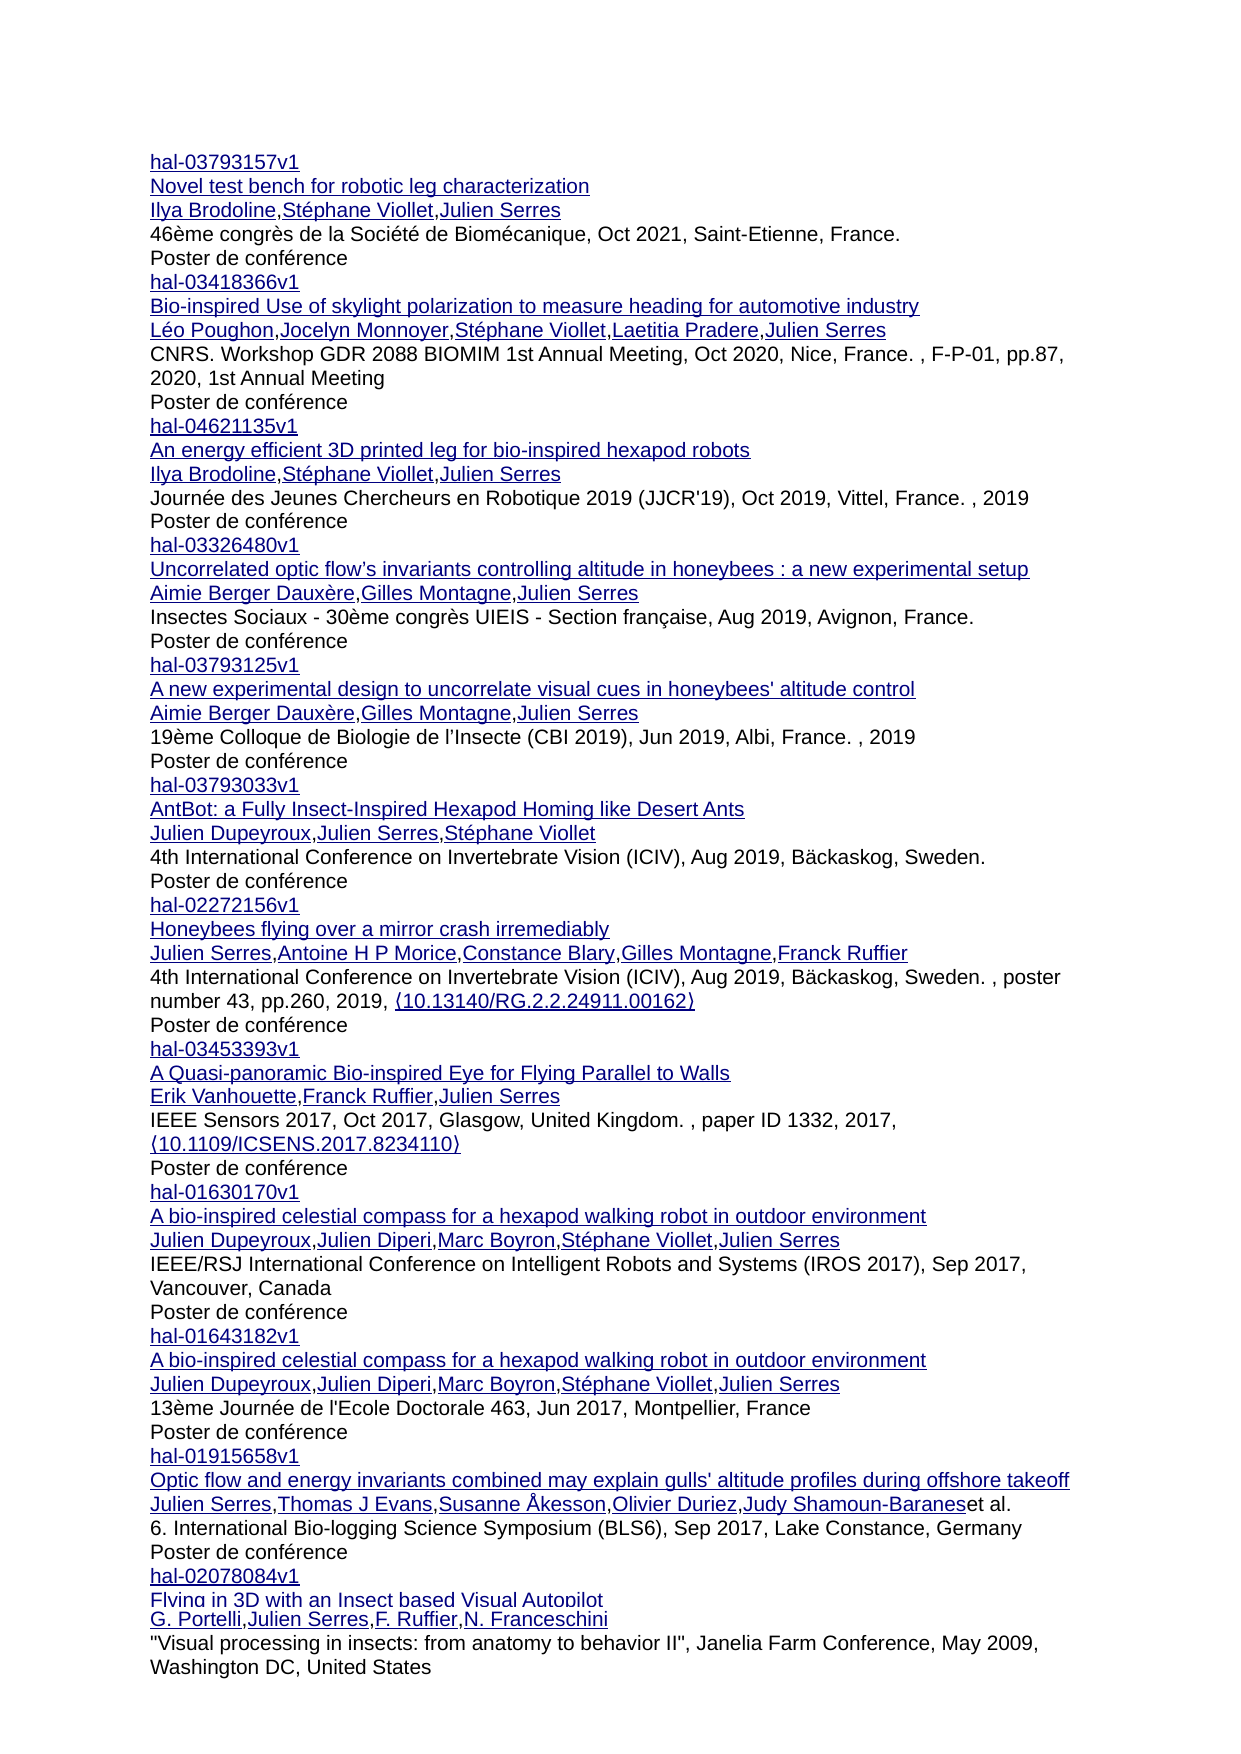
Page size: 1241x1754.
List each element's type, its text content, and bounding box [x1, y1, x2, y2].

table_cell Novel test bench for robotic leg characterization Ilya Brodoline,Stéphane Viollet,Julien Serres 46ème congrès de la Société de Biomécanique, Oct 2021, Saint-Etienne, France. Poster de conférence hal-03418366v1 [150, 174, 1090, 294]
table_cell Optic flow and energy invariants combined may explain gulls' altitude profiles during offshore takeoff Julien Serres,Thomas J Evans,Susanne Åkesson,Olivier Duriez,Judy Shamoun-Baraneset al. 6. International Bio‐logging Science Symposium (BLS6), Sep 2017, Lake Constance, Germany Poster de conférence hal-02078084v1 [150, 1468, 1090, 1587]
table_cell Honeybees flying over a mirror crash irremediably Julien Serres,Antoine H P Morice,Constance Blary,Gilles Montagne,Franck Ruffier 4th International Conference on Invertebrate Vision (ICIV), Aug 2019, Bäckaskog, Sweden. , poster number 43, pp.260, 2019, ⟨10.13140/RG.2.2.24911.00162⟩ Poster de conférence hal-03453393v1 [150, 917, 1090, 1060]
table_cell hal-03793157v1 [150, 150, 1090, 174]
table_cell A Quasi-panoramic Bio-inspired Eye for Flying Parallel to Walls Erik Vanhouette,Franck Ruffier,Julien Serres IEEE Sensors 2017, Oct 2017, Glasgow, United Kingdom. , paper ID 1332, 2017, ⟨10.1109/ICSENS.2017.8234110⟩ Poster de conférence hal-01630170v1 [150, 1060, 1090, 1204]
table_cell A bio-inspired celestial compass for a hexapod walking robot in outdoor environment Julien Dupeyroux,Julien Diperi,Marc Boyron,Stéphane Viollet,Julien Serres IEEE/RSJ International Conference on Intelligent Robots and Systems (IROS 2017), Sep 2017, Vancouver, Canada Poster de conférence hal-01643182v1 [150, 1204, 1090, 1348]
table_cell Flying in 3D with an Insect based Visual Autopilot G. Portelli,Julien Serres,F. Ruffier,N. Franceschini "Visual processing in insects: from anatomy to behavior II", Janelia Farm Conference, May 2009, Washington DC, United States [150, 1588, 1090, 1679]
table_cell AntBot: a Fully Insect-Inspired Hexapod Homing like Desert Ants Julien Dupeyroux,Julien Serres,Stéphane Viollet 4th International Conference on Invertebrate Vision (ICIV), Aug 2019, Bäckaskog, Sweden. Poster de conférence hal-02272156v1 [150, 797, 1090, 917]
table_cell A new experimental design to uncorrelate visual cues in honeybees' altitude control Aimie Berger Dauxère,Gilles Montagne,Julien Serres 19ème Colloque de Biologie de l’Insecte (CBI 2019), Jun 2019, Albi, France. , 2019 Poster de conférence hal-03793033v1 [150, 677, 1090, 797]
table_cell An energy efficient 3D printed leg for bio-inspired hexapod robots Ilya Brodoline,Stéphane Viollet,Julien Serres Journée des Jeunes Chercheurs en Robotique 2019 (JJCR'19), Oct 2019, Vittel, France. , 2019 Poster de conférence hal-03326480v1 [150, 438, 1090, 557]
table_cell Uncorrelated optic flow’s invariants controlling altitude in honeybees : a new experimental setup Aimie Berger Dauxère,Gilles Montagne,Julien Serres Insectes Sociaux - 30ème congrès UIEIS - Section française, Aug 2019, Avignon, France. Poster de conférence hal-03793125v1 [150, 557, 1090, 677]
table_cell Bio-inspired Use of skylight polarization to measure heading for automotive industry Léo Poughon,Jocelyn Monnoyer,Stéphane Viollet,Laetitia Pradere,Julien Serres CNRS. Workshop GDR 2088 BIOMIM 1st Annual Meeting, Oct 2020, Nice, France. , F-P-01, pp.87, 2020, 1st Annual Meeting Poster de conférence hal-04621135v1 [150, 294, 1090, 437]
table_cell A bio-inspired celestial compass for a hexapod walking robot in outdoor environment Julien Dupeyroux,Julien Diperi,Marc Boyron,Stéphane Viollet,Julien Serres 13ème Journée de l'Ecole Doctorale 463, Jun 2017, Montpellier, France Poster de conférence hal-01915658v1 [150, 1348, 1090, 1468]
